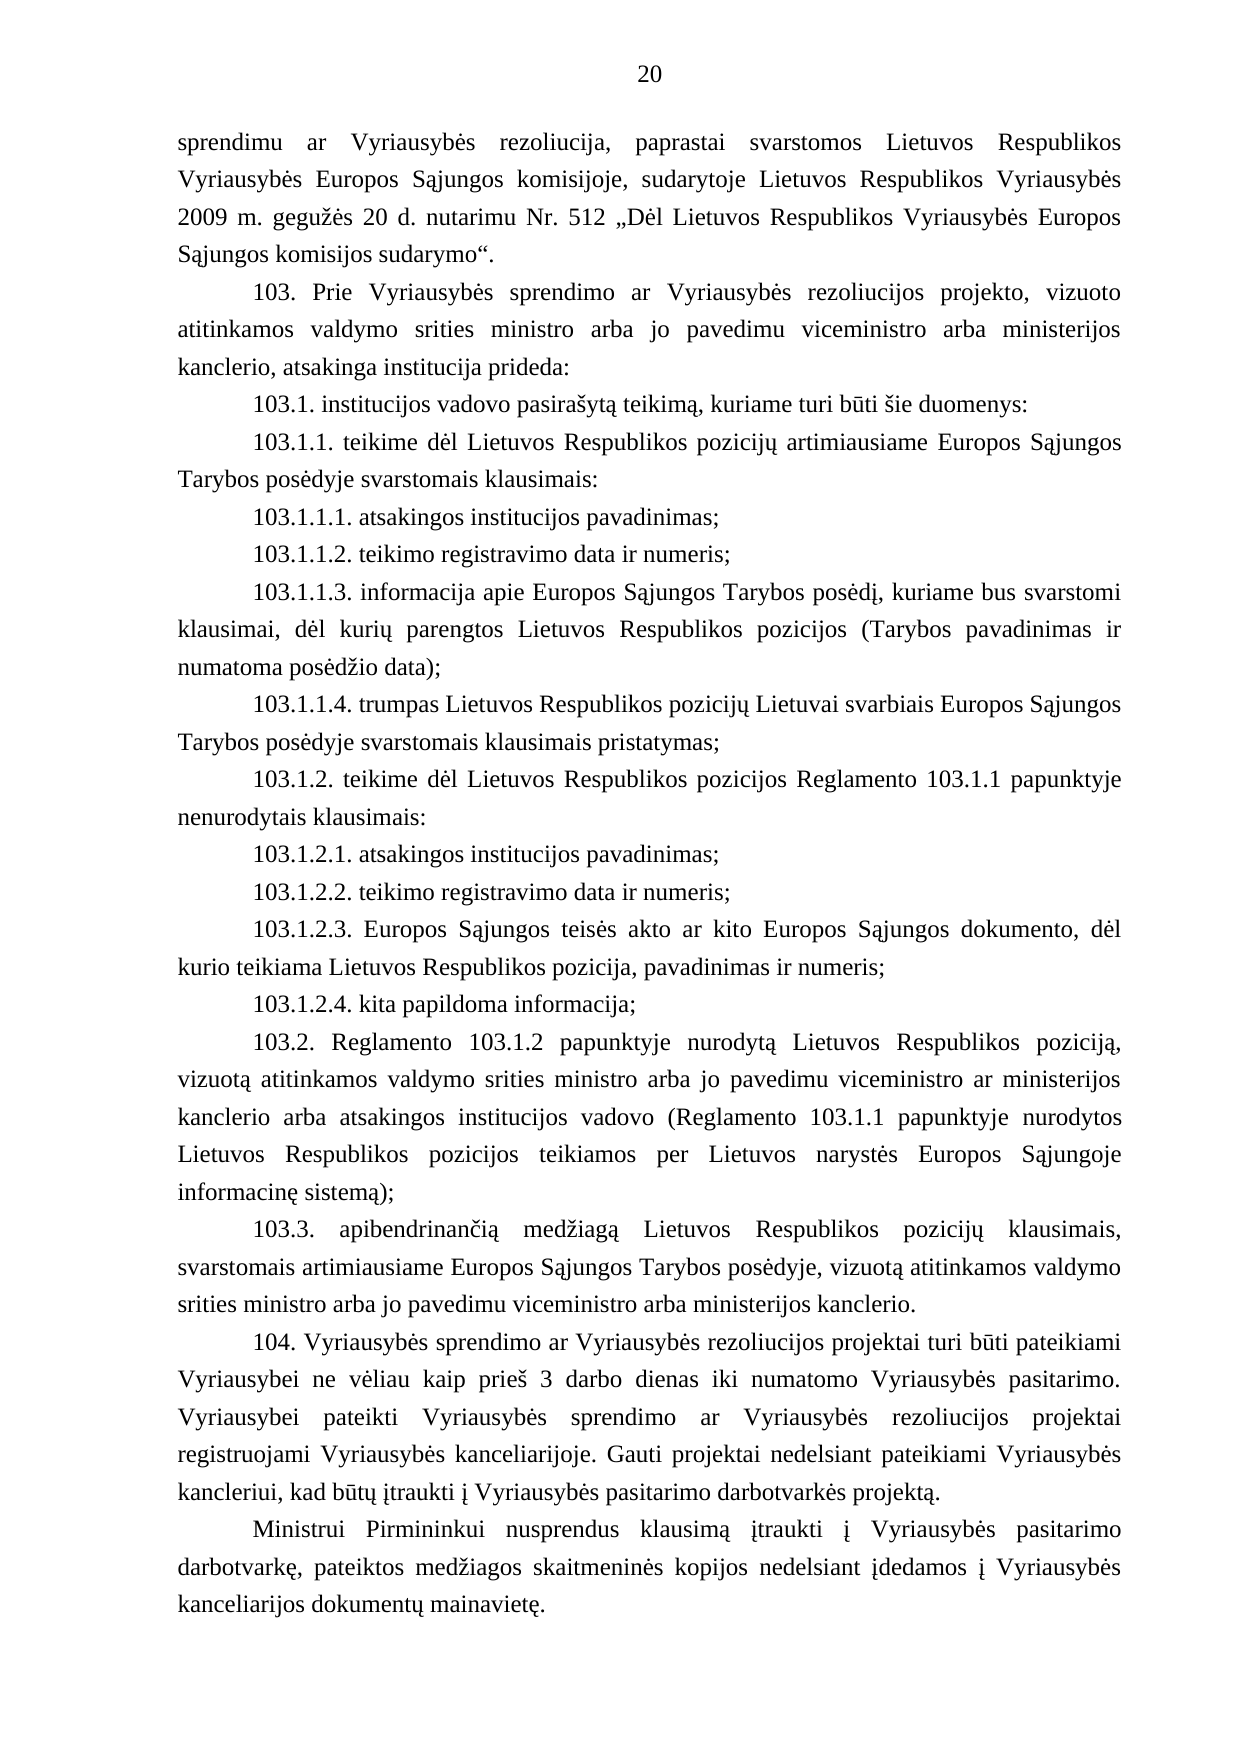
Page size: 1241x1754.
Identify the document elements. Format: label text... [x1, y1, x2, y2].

text Ministrui Pirmininkui nusprendus klausimą įtraukti į Vyriausybės pasitarimo darbotvarkę, pateiktos medžiagos skaitmeninės kopijos nedelsiant įdedamos į Vyriausybės kanceliarijos dokumentų mainavietę. [177, 1506, 1122, 1618]
text 103.1.2.3. Europos Sąjungos teisės akto ar kito Europos Sąjungos dokumento, dėl kurio teikiama Lietuvos Respublikos pozicija, pavadinimas ir numeris; [177, 906, 1122, 981]
text 103.1.2.4. kita papildoma informacija; [177, 981, 1122, 1018]
text 103.1.1. teikime dėl Lietuvos Respublikos pozicijų artimiausiame Europos Sąjungos Tarybos posėdyje svarstomais klausimais: [177, 418, 1122, 493]
text 103.1.1.2. teikimo registravimo data ir numeris; [177, 531, 1122, 568]
text 103.1.1.3. informacija apie Europos Sąjungos Tarybos posėdį, kuriame bus svarstomi klausimai, dėl kurių parengtos Lietuvos Respublikos pozicijos (Tarybos pavadinimas ir numatoma posėdžio data); [177, 568, 1122, 681]
text 103.1.2.2. teikimo registravimo data ir numeris; [177, 868, 1122, 906]
text 103.1.2.1. atsakingos institucijos pavadinimas; [177, 831, 1122, 868]
text 103. Prie Vyriausybės sprendimo ar Vyriausybės rezoliucijos projekto, vizuoto atitinkamos valdymo srities ministro arba jo pavedimu viceministro arba ministerijos kanclerio, atsakinga institucija prideda: [177, 268, 1122, 381]
text 103.1.1.4. trumpas Lietuvos Respublikos pozicijų Lietuvai svarbiais Europos Sąjungos Tarybos posėdyje svarstomais klausimais pristatymas; [177, 681, 1122, 756]
text sprendimu ar Vyriausybės rezoliucija, paprastai svarstomos Lietuvos Respublikos Vyriausybės Europos Sąjungos komisijoje, sudarytoje Lietuvos Respublikos Vyriausybės 2009 m. gegužės 20 d. nutarimu Nr. 512 „Dėl Lietuvos Respublikos Vyriausybės Europos Sąjungos komisijos sudarymo“. [177, 118, 1122, 268]
text 103.1.1.1. atsakingos institucijos pavadinimas; [177, 493, 1122, 531]
text 103.3. apibendrinančią medžiagą Lietuvos Respublikos pozicijų klausimais, svarstomais artimiausiame Europos Sąjungos Tarybos posėdyje, vizuotą atitinkamos valdymo srities ministro arba jo pavedimu viceministro arba ministerijos kanclerio. [177, 1206, 1122, 1318]
text 103.1. institucijos vadovo pasirašytą teikimą, kuriame turi būti šie duomenys: [177, 381, 1122, 418]
text 103.2. Reglamento 103.1.2 papunktyje nurodytą Lietuvos Respublikos poziciją, vizuotą atitinkamos valdymo srities ministro arba jo pavedimu viceministro ar ministerijos kanclerio arba atsakingos institucijos vadovo (Reglamento 103.1.1 papunktyje nurodytos Lietuvos Respublikos pozicijos teikiamos per Lietuvos narystės Europos Sąjungoje informacinę sistemą); [177, 1018, 1122, 1206]
text 103.1.2. teikime dėl Lietuvos Respublikos pozicijos Reglamento 103.1.1 papunktyje nenurodytais klausimais: [177, 756, 1122, 831]
text 104. Vyriausybės sprendimo ar Vyriausybės rezoliucijos projektai turi būti pateikiami Vyriausybei ne vėliau kaip prieš 3 darbo dienas iki numatomo Vyriausybės pasitarimo. Vyriausybei pateikti Vyriausybės sprendimo ar Vyriausybės rezoliucijos projektai registruojami Vyriausybės kanceliarijoje. Gauti projektai nedelsiant pateikiami Vyriausybės kancleriui, kad būtų įtraukti į Vyriausybės pasitarimo darbotvarkės projektą. [177, 1318, 1122, 1506]
